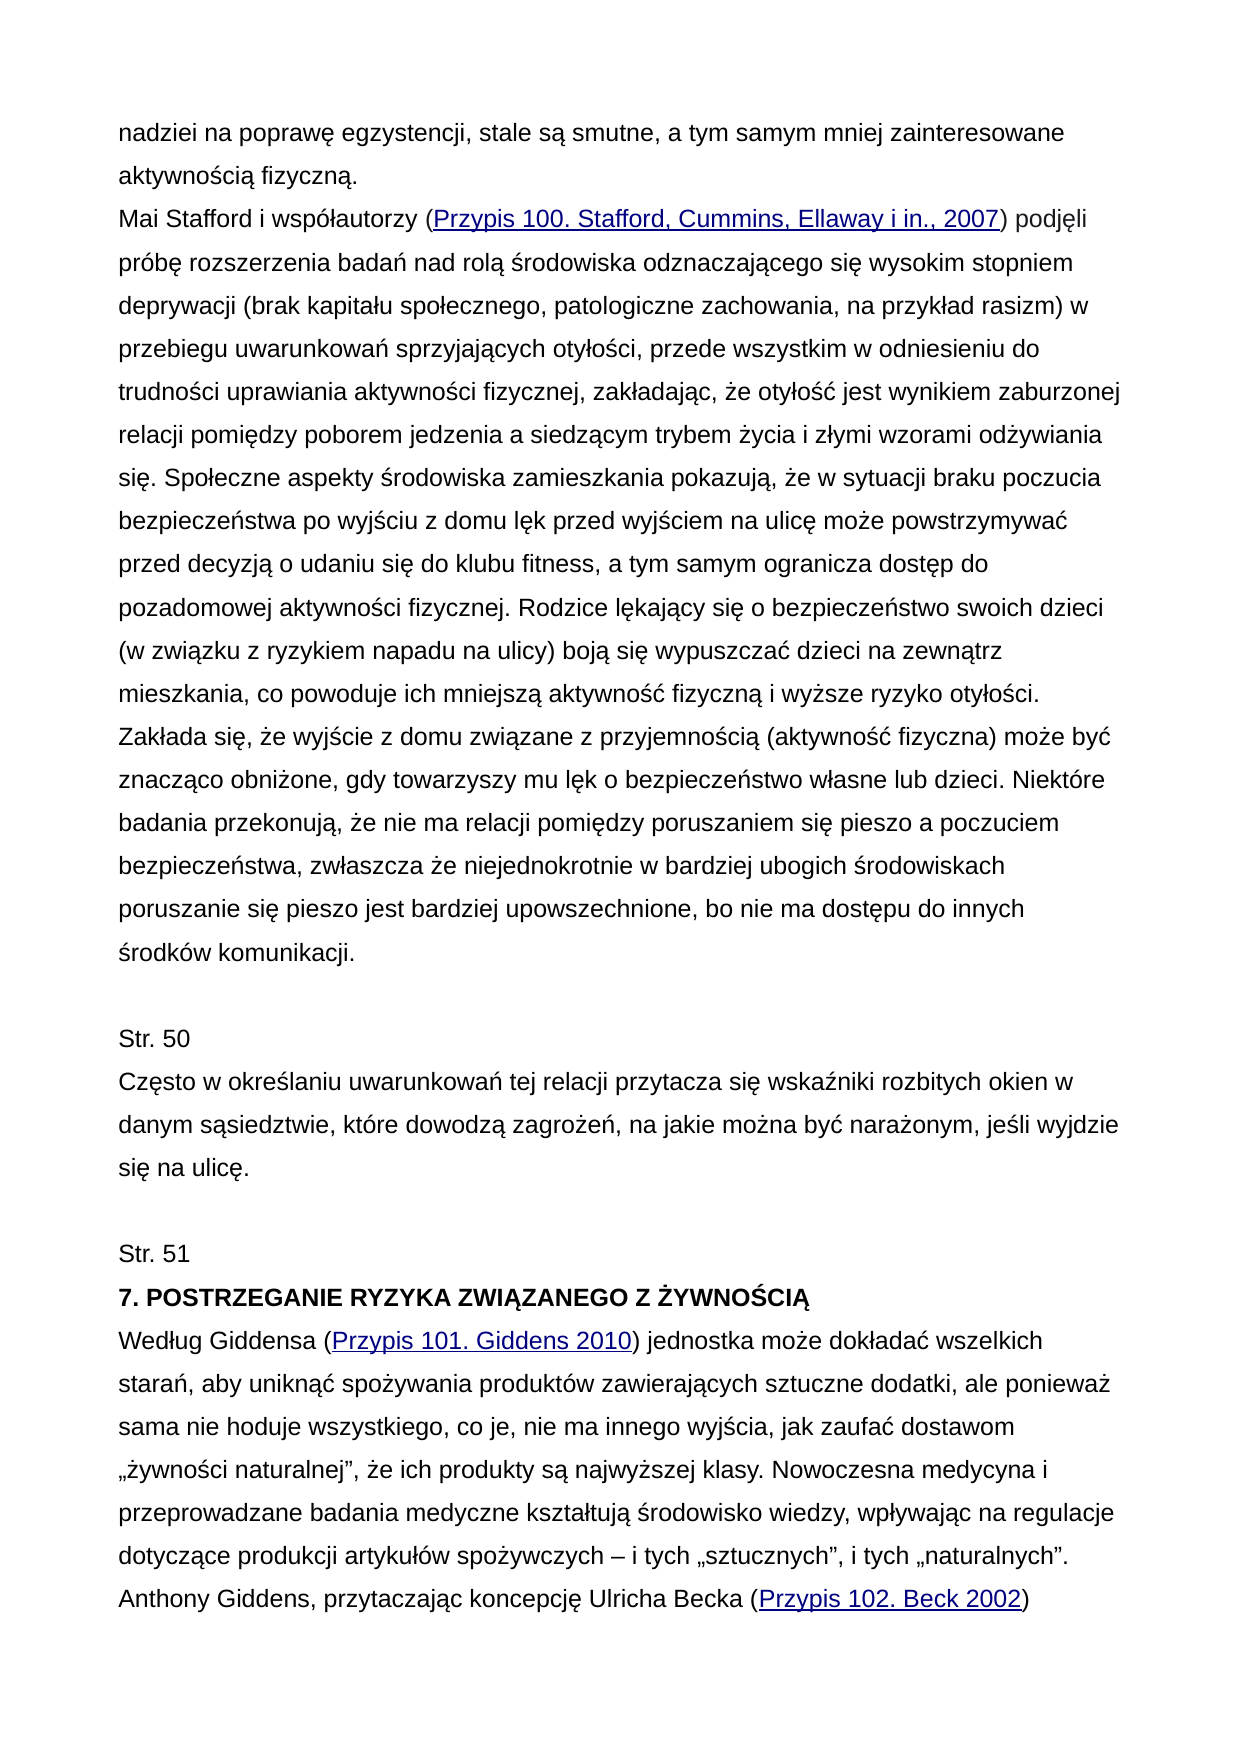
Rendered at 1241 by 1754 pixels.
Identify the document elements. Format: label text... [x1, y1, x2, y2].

text Według Giddensa (Przypis 101. Giddens 2010) jednostka może dokładać wszelkich starań, aby uniknąć spożywania produktów zawierających sztuczne dodatki, ale ponieważ sama nie hoduje wszystkiego, co je, nie ma innego wyjścia, jak zaufać dostawom „żywności naturalnej”, że ich produkty są najwyższej klasy. Nowoczesna medycyna i przeprowadzane badania medyczne kształtują środowisko wiedzy, wpływając na regulacje dotyczące produkcji artykułów spożywczych – i tych „sztucznych”, i tych „naturalnych”. Anthony Giddens, przytaczając koncepcję Ulricha Becka (Przypis 102. Beck 2002) [118, 1326, 1122, 1613]
text nadziei na poprawę egzystencji, stale są smutne, a tym samym mniej zainteresowane aktywnością fizyczną. [118, 118, 1122, 190]
text Często w określaniu uwarunkowań tej relacji przytacza się wskaźniki rozbitych okien w danym sąsiedztwie, które dowodzą zagrożeń, na jakie można być narażonym, jeśli wyjdzie się na ulicę. [118, 1067, 1122, 1182]
text Str. 51 [118, 1239, 1122, 1268]
subtitle 7. POSTRZEGANIE RYZYKA ZWIĄZANEGO Z ŻYWNOŚCIĄ [118, 1282, 1122, 1311]
text Str. 50 [118, 1024, 1122, 1052]
text Mai Stafford i współautorzy (Przypis 100. Stafford, Cummins, Ellaway i in., 2007) podjęli próbę rozszerzenia badań nad rolą środowiska odznaczającego się wysokim stopniem deprywacji (brak kapitału społecznego, patologiczne zachowania, na przykład rasizm) w przebiegu uwarunkowań sprzyjających otyłości, przede wszystkim w odniesieniu do trudności uprawiania aktywności fizycznej, zakładając, że otyłość jest wynikiem zaburzonej relacji pomiędzy poborem jedzenia a siedzącym trybem życia i złymi wzorami odżywiania się. Społeczne aspekty środowiska zamieszkania pokazują, że w sytuacji braku poczucia bezpieczeństwa po wyjściu z domu lęk przed wyjściem na ulicę może powstrzymywać przed decyzją o udaniu się do klubu fitness, a tym samym ogranicza dostęp do pozadomowej aktywności fizycznej. Rodzice lękający się o bezpieczeństwo swoich dzieci (w związku z ryzykiem napadu na ulicy) boją się wypuszczać dzieci na zewnątrz mieszkania, co powoduje ich mniejszą aktywność fizyczną i wyższe ryzyko otyłości. Zakłada się, że wyjście z domu związane z przyjemnością (aktywność fizyczna) może być znacząco obniżone, gdy towarzyszy mu lęk o bezpieczeństwo własne lub dzieci. Niektóre badania przekonują, że nie ma relacji pomiędzy poruszaniem się pieszo a poczuciem bezpieczeństwa, zwłaszcza że niejednokrotnie w bardziej ubogich środowiskach poruszanie się pieszo jest bardziej upowszechnione, bo nie ma dostępu do innych środków komunikacji. [118, 204, 1122, 966]
